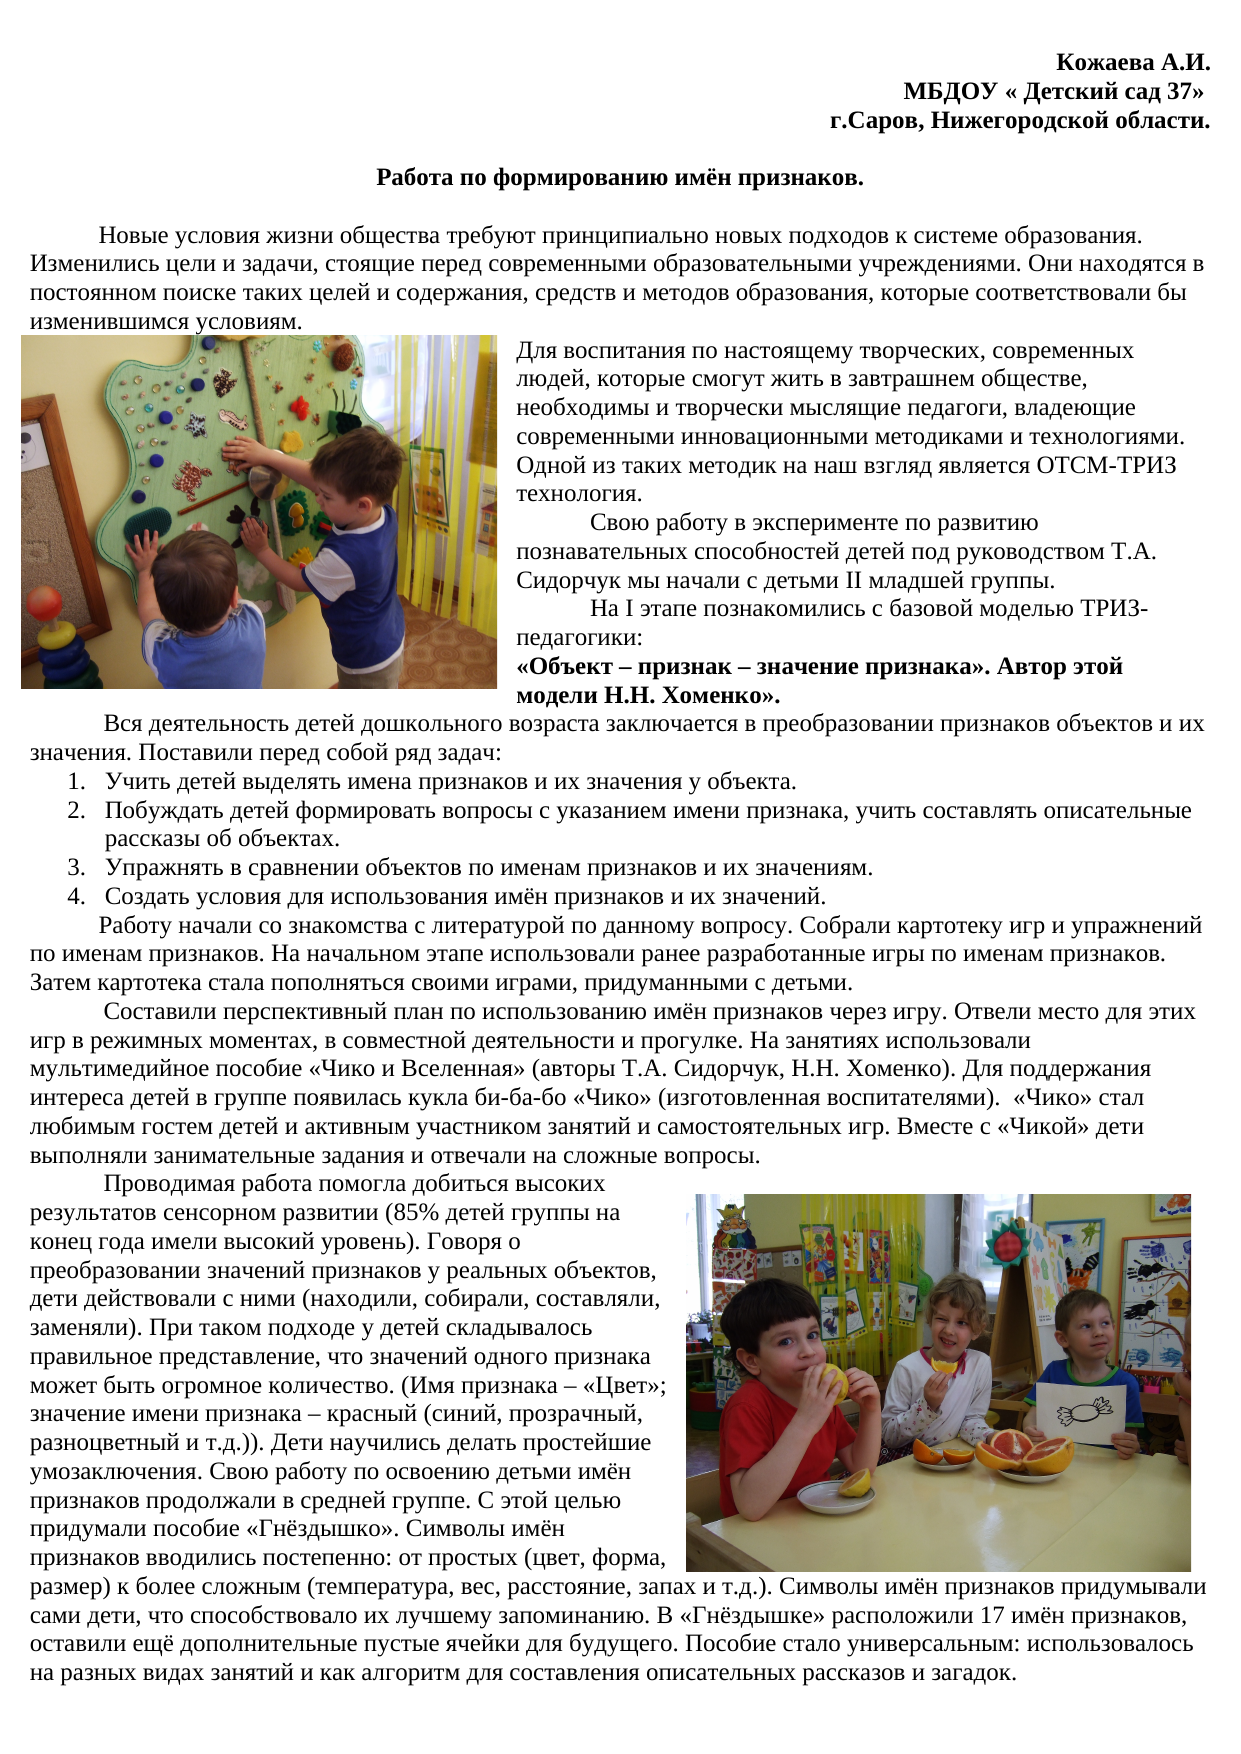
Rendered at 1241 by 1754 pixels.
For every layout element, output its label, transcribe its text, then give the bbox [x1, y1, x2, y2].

text Кожаева А.И. [29, 47, 1211, 76]
list Побуждать детей формировать вопросы с указанием имени признака, учить составлять описательные рассказы об объектах. [67, 795, 1211, 852]
picture [21, 335, 498, 691]
text Работу начали со знакомства с литературой по данному вопросу. Собрали картотеку игр и упражнений по именам признаков. На начальном этапе использовали ранее разработанные игры по именам признаков. Затем картотека стала пополняться своими играми, придуманными с детьми. [29, 910, 1211, 996]
text «Объект – признак – значение признака». Автор этой модели Н.Н. Хоменко». [29, 651, 1211, 708]
text Для воспитания по настоящему творческих, современных людей, которые смогут жить в завтрашнем обществе, необходимы и творчески мыслящие педагоги, владеющие современными инновационными методиками и технологиями. Одной из таких методик на наш взгляд является ОТСМ-ТРИЗ технология. [498, 335, 1211, 507]
text На I этапе познакомились с базовой моделью ТРИЗ-педагогики: [498, 593, 1211, 651]
text Свою работу в эксперименте по развитию познавательных способностей детей под руководством Т.А. Сидорчук мы начали с детьми II младшей группы. [498, 507, 1211, 593]
text Составили перспективный план по использованию имён признаков через игру. Отвели место для этих игр в режимных моментах, в совместной деятельности и прогулке. На занятиях использовали мультимедийное пособие «Чико и Вселенная» (авторы Т.А. Сидорчук, Н.Н. Хоменко). Для поддержания интереса детей в группе появилась кукла би-ба-бо «Чико» (изготовленная воспитателями). «Чико» стал любимым гостем детей и активным участником занятий и самостоятельных игр. Вместе с «Чикой» дети выполняли занимательные задания и отвечали на сложные вопросы. [29, 996, 1211, 1168]
text г.Саров, Нижегородской области. [29, 105, 1211, 133]
picture [686, 1194, 1192, 1573]
list Упражнять в сравнении объектов по именам признаков и их значениям. [67, 852, 1211, 881]
text Работа по формированию имён признаков. [29, 162, 1211, 191]
text Новые условия жизни общества требуют принципиально новых подходов к системе образования. Изменились цели и задачи, стоящие перед современными образовательными учреждениями. Они находятся в постоянном поиске таких целей и содержания, средств и методов образования, которые соответствовали бы изменившимся условиям. [29, 220, 1211, 335]
text Проводимая работа помогла добиться высоких результатов сенсорном развитии (85% детей группы на конец года имели высокий уровень). Говоря о преобразовании значений признаков у реальных объектов, дети действовали с ними (находили, собирали, составляли, заменяли). При таком подходе у детей складывалось правильное представление, что значений одного признака может быть огромное количество. (Имя признака – «Цвет»; значение имени признака – красный (синий, прозрачный, разноцветный и т.д.)). Дети научились делать простейшие умозаключения. Свою работу по освоению детьми имён признаков продолжали в средней группе. С этой целью придумали пособие «Гнёздышко». Символы имён признаков вводились постепенно: от простых (цвет, форма, размер) к более сложным (температура, вес, расстояние, запах и т.д.). Символы имён признаков придумывали сами дети, что способствовало их лучшему запоминанию. В «Гнёздышке» расположили 17 имён признаков, оставили ещё дополнительные пустые ячейки для будущего. Пособие стало универсальным: использовалось на разных видах занятий и как алгоритм для составления описательных рассказов и загадок. [29, 1168, 1211, 1715]
list Создать условия для использования имён признаков и их значений. [67, 881, 1211, 910]
text МБДОУ « Детский сад 37» [29, 76, 1211, 105]
text Вся деятельность детей дошкольного возраста заключается в преобразовании признаков объектов и их значения. Поставили перед собой ряд задач: [29, 708, 1211, 766]
list Учить детей выделять имена признаков и их значения у объекта. [67, 766, 1211, 795]
